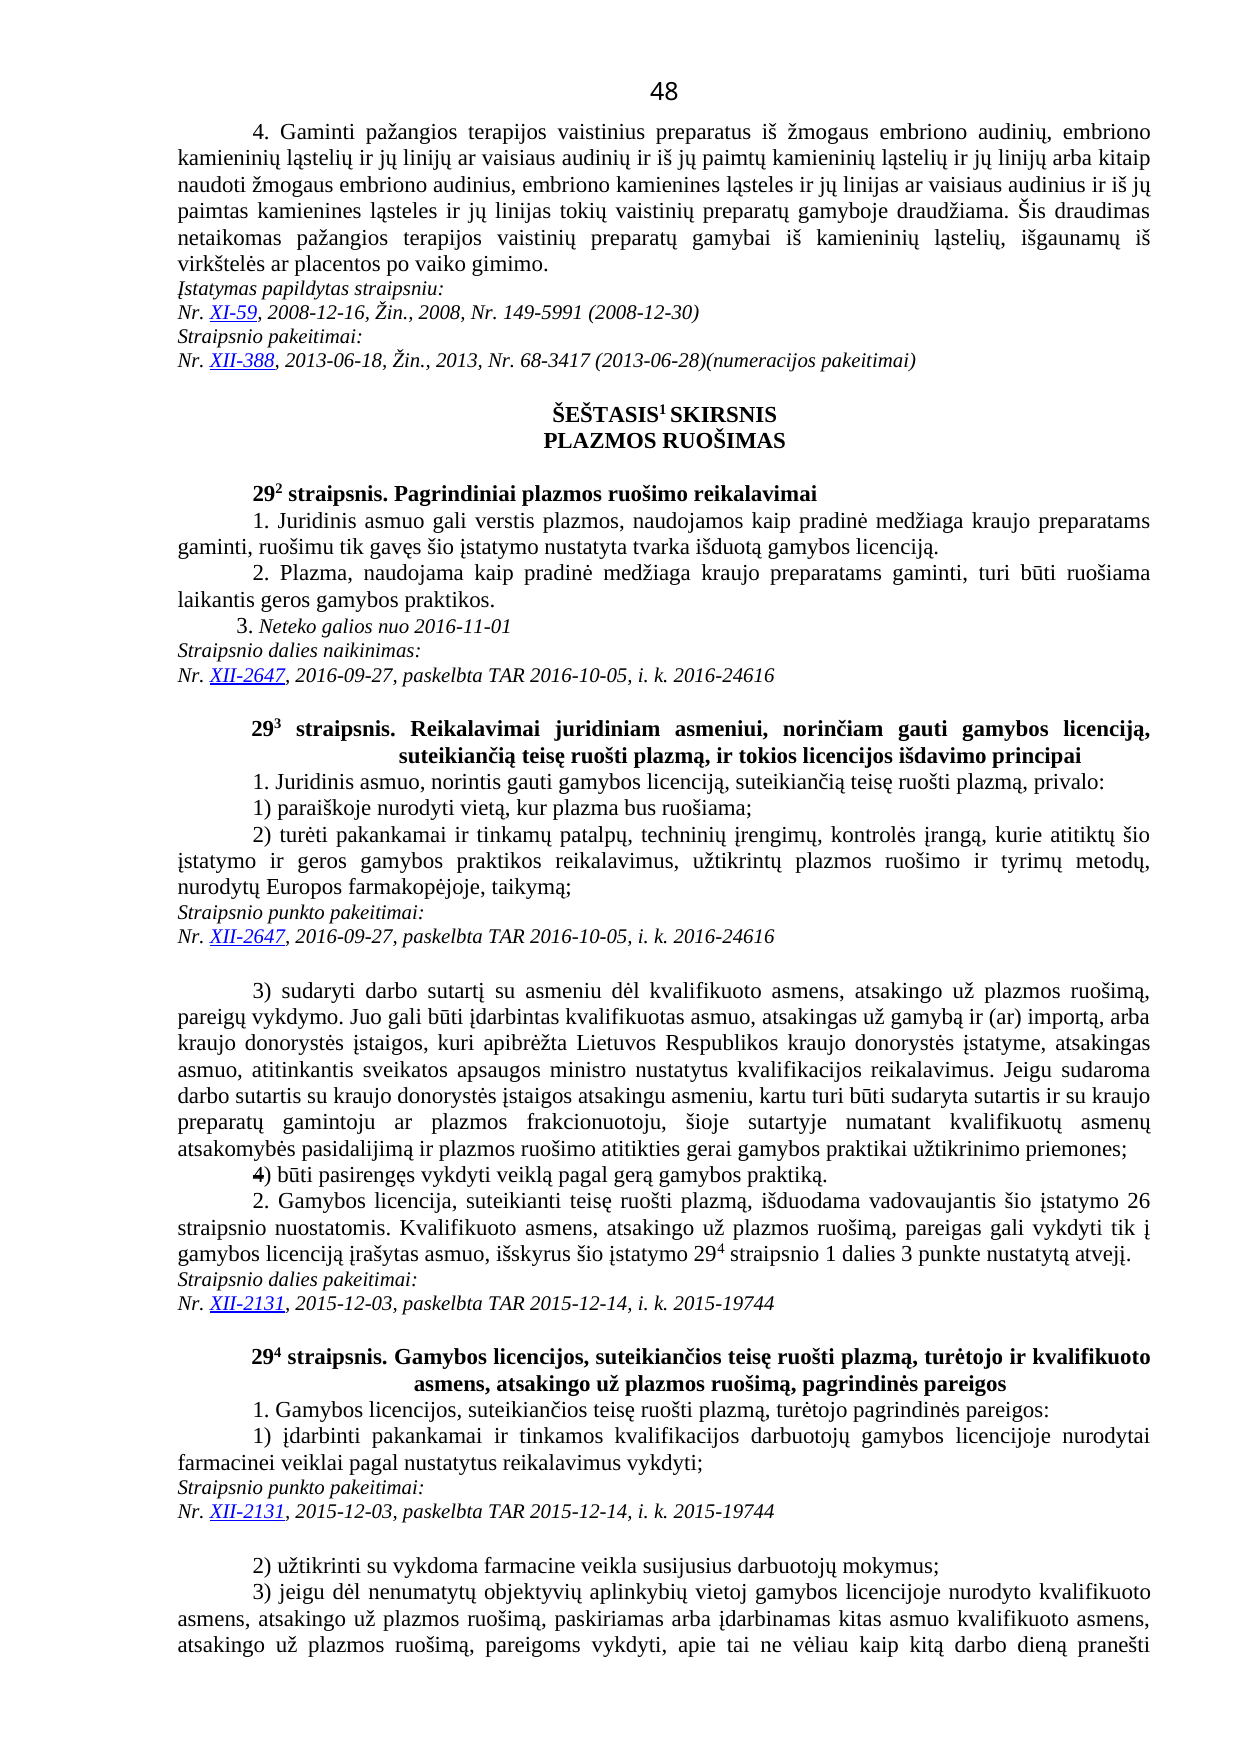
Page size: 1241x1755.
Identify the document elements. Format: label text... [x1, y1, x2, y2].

text Nr. XII-388, 2013-06-18, Žin., 2013, Nr. 68-3417 (2013-06-28)(numeracijos pakeitimai) [177, 348, 1152, 372]
text 293 straipsnis. Reikalavimai juridiniam asmeniui, norinčiam gauti gamybos licenciją, suteikiančią teisę ruošti plazmą, ir tokios licencijos išdavimo principai [251, 715, 1152, 768]
text 2) turėti pakankamai ir tinkamų patalpų, techninių įrengimų, kontrolės įrangą, kurie atitiktų šio įstatymo ir geros gamybos praktikos reikalavimus, užtikrintų plazmos ruošimo ir tyrimų metodų, nurodytų Europos farmakopėjoje, taikymą; [177, 821, 1152, 900]
text ŠEŠTASIS1 SKIRSNIS [177, 401, 1152, 428]
text 4. Gaminti pažangios terapijos vaistinius preparatus iš žmogaus embriono audinių, embriono kamieninių ląstelių ir jų linijų ar vaisiaus audinių ir iš jų paimtų kamieninių ląstelių ir jų linijų arba kitaip naudoti žmogaus embriono audinius, embriono kamienines ląsteles ir jų linijas ar vaisiaus audinius ir iš jų paimtas kamienines ląsteles ir jų linijas tokių vaistinių preparatų gamyboje draudžiama. Šis draudimas netaikomas pažangios terapijos vaistinių preparatų gamybai iš kamieninių ląstelių, išgaunamų iš virkštelės ar placentos po vaiko gimimo. [177, 118, 1152, 276]
text Nr. XII-2131, 2015-12-03, paskelbta TAR 2015-12-14, i. k. 2015-19744 [177, 1499, 1152, 1523]
text 3) sudaryti darbo sutartį su asmeniu dėl kvalifikuoto asmens, atsakingo už plazmos ruošimą, pareigų vykdymo. Juo gali būti įdarbintas kvalifikuotas asmuo, atsakingas už gamybą ir (ar) importą, arba kraujo donorystės įstaigos, kuri apibrėžta Lietuvos Respublikos kraujo donorystės įstatyme, atsakingas asmuo, atitinkantis sveikatos apsaugos ministro nustatytus kvalifikacijos reikalavimus. Jeigu sudaroma darbo sutartis su kraujo donorystės įstaigos atsakingu asmeniu, kartu turi būti sudaryta sutartis ir su kraujo preparatų gamintoju ar plazmos frakcionuotoju, šioje sutartyje numatant kvalifikuotų asmenų atsakomybės pasidalijimą ir plazmos ruošimo atitikties gerai gamybos praktikai užtikrinimo priemones; [177, 977, 1152, 1161]
text 1. Juridinis asmuo gali verstis plazmos, naudojamos kaip pradinė medžiaga kraujo preparatams gaminti, ruošimu tik gavęs šio įstatymo nustatyta tvarka išduotą gamybos licenciją. [177, 507, 1152, 559]
text 2. Plazma, naudojama kaip pradinė medžiaga kraujo preparatams gaminti, turi būti ruošiama laikantis geros gamybos praktikos. [177, 559, 1152, 612]
text 2) užtikrinti su vykdoma farmacine veikla susijusius darbuotojų mokymus; [177, 1552, 1152, 1578]
text Straipsnio dalies pakeitimai: [177, 1267, 1152, 1291]
text Įstatymas papildytas straipsniu: [177, 276, 1152, 300]
text 1. Gamybos licencijos, suteikiančios teisę ruošti plazmą, turėtojo pagrindinės pareigos: [177, 1396, 1152, 1422]
text 4) būti pasirengęs vykdyti veiklą pagal gerą gamybos praktiką. [177, 1161, 1152, 1187]
text 294 straipsnis. Gamybos licencijos, suteikiančios teisę ruošti plazmą, turėtojo ir kvalifikuoto asmens, atsakingo už plazmos ruošimą, pagrindinės pareigos [251, 1343, 1152, 1396]
text Nr. XII-2647, 2016-09-27, paskelbta TAR 2016-10-05, i. k. 2016-24616 [177, 924, 1152, 948]
text 292 straipsnis. Pagrindiniai plazmos ruošimo reikalavimai [177, 480, 1152, 507]
text Nr. XII-2131, 2015-12-03, paskelbta TAR 2015-12-14, i. k. 2015-19744 [177, 1291, 1152, 1315]
text 3) jeigu dėl nenumatytų objektyvių aplinkybių vietoj gamybos licencijoje nurodyto kvalifikuoto asmens, atsakingo už plazmos ruošimą, paskiriamas arba įdarbinamas kitas asmuo kvalifikuoto asmens, atsakingo už plazmos ruošimą, pareigoms vykdyti, apie tai ne vėliau kaip kitą darbo dieną pranešti [177, 1578, 1152, 1657]
text 1. Juridinis asmuo, norintis gauti gamybos licenciją, suteikiančią teisę ruošti plazmą, privalo: [177, 768, 1152, 794]
text PLAZMOS RUOŠIMAS [177, 428, 1152, 454]
text Straipsnio pakeitimai: [177, 324, 1152, 348]
text Straipsnio dalies naikinimas: [177, 638, 1152, 662]
text 2. Gamybos licencija, suteikianti teisę ruošti plazmą, išduodama vadovaujantis šio įstatymo 26 straipsnio nuostatomis. Kvalifikuoto asmens, atsakingo už plazmos ruošimą, pareigas gali vykdyti tik į gamybos licenciją įrašytas asmuo, išskyrus šio įstatymo 294 straipsnio 1 dalies 3 punkte nustatytą atvejį. [177, 1187, 1152, 1267]
text 1) įdarbinti pakankamai ir tinkamos kvalifikacijos darbuotojų gamybos licencijoje nurodytai farmacinei veiklai pagal nustatytus reikalavimus vykdyti; [177, 1422, 1152, 1475]
text Nr. XII-2647, 2016-09-27, paskelbta TAR 2016-10-05, i. k. 2016-24616 [177, 662, 1152, 687]
text Straipsnio punkto pakeitimai: [177, 900, 1152, 924]
text Nr. XI-59, 2008-12-16, Žin., 2008, Nr. 149-5991 (2008-12-30) [177, 300, 1152, 324]
text 1) paraiškoje nurodyti vietą, kur plazma bus ruošiama; [177, 794, 1152, 821]
text 3. Neteko galios nuo 2016-11-01 [177, 612, 1152, 638]
text Straipsnio punkto pakeitimai: [177, 1475, 1152, 1499]
